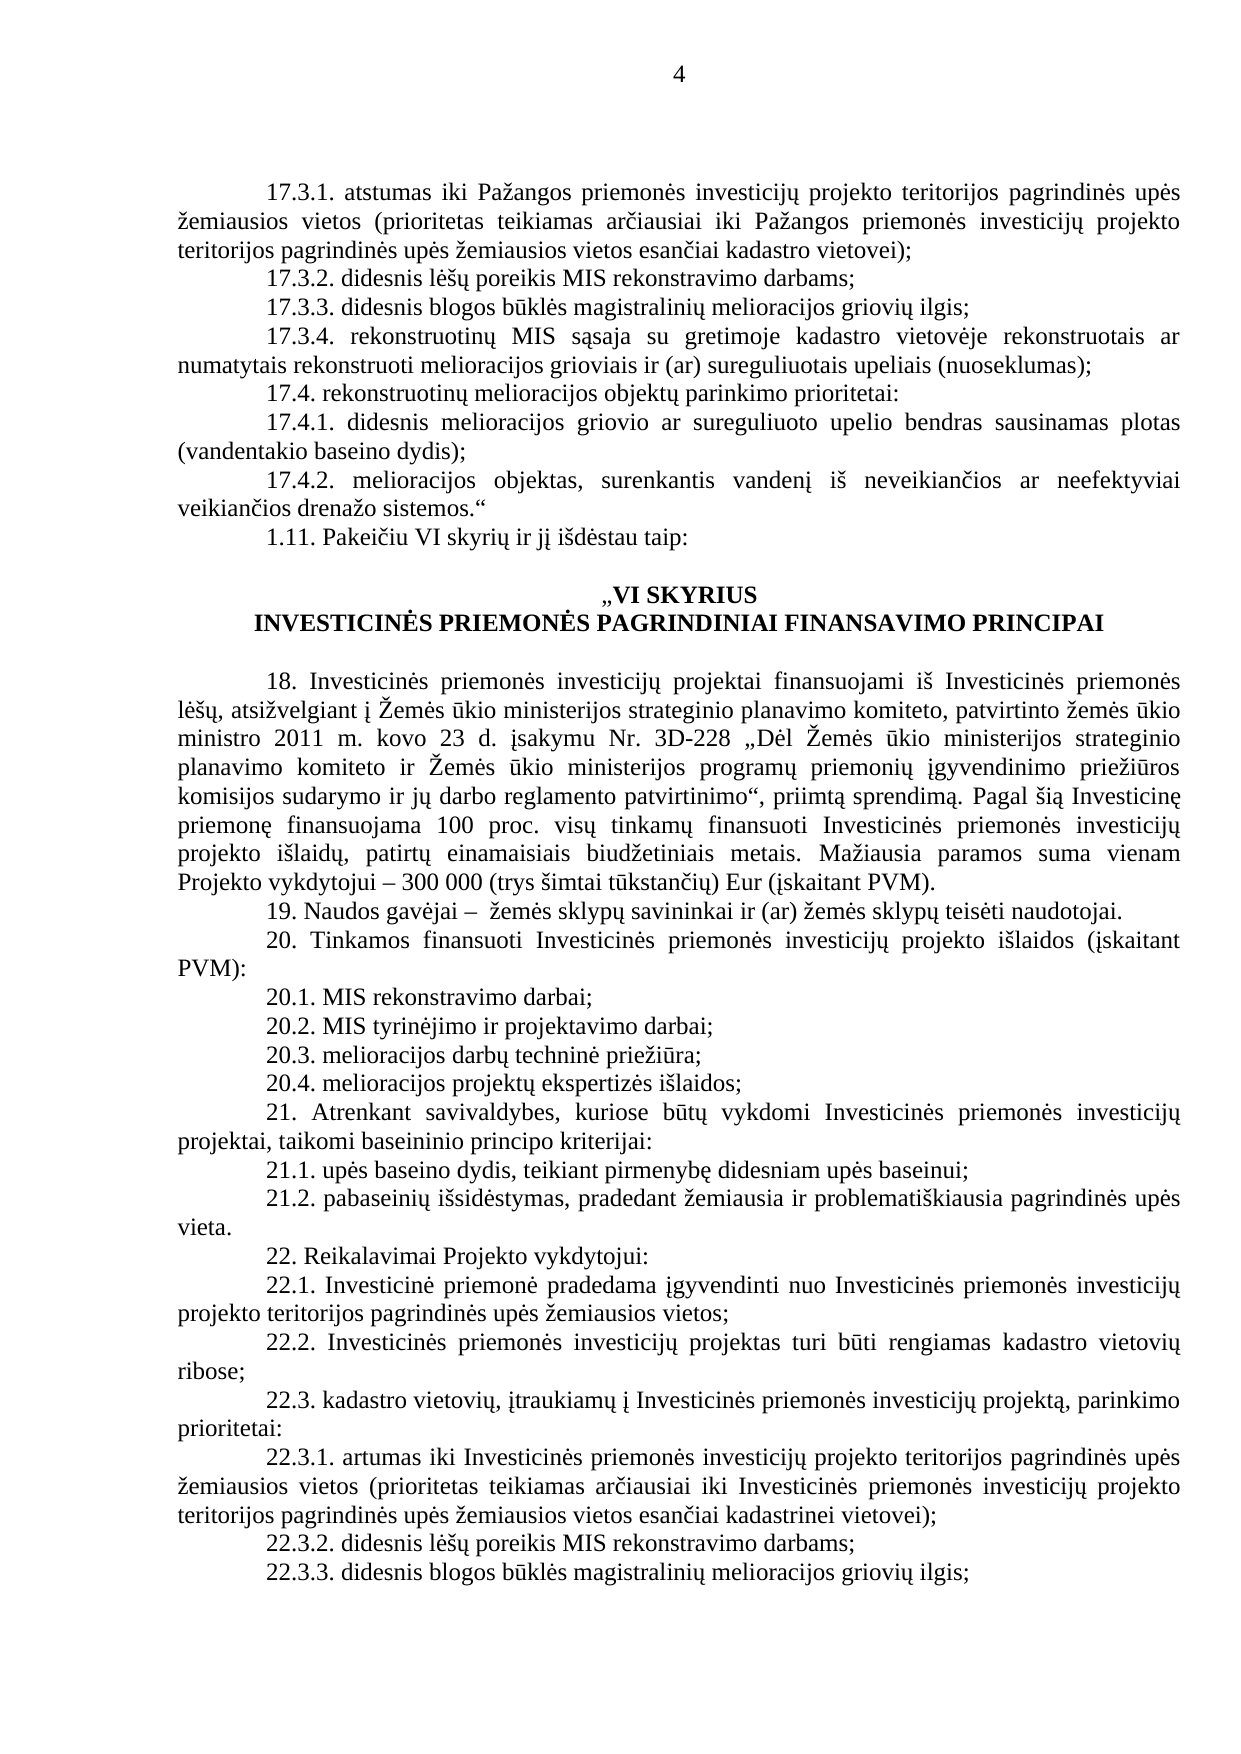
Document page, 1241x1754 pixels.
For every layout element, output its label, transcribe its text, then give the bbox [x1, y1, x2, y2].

text 22.3.2. didesnis lėšų poreikis MIS rekonstravimo darbams; [177, 1528, 1181, 1557]
text 1.11. Pakeičiu VI skyrių ir jį išdėstau taip: [177, 522, 1181, 551]
text 20.1. MIS rekonstravimo darbai; [177, 982, 1181, 1011]
text 22.3.1. artumas iki Investicinės priemonės investicijų projekto teritorijos pagrindinės upės žemiausios vietos (prioritetas teikiamas arčiausiai iki Investicinės priemonės investicijų projekto teritorijos pagrindinės upės žemiausios vietos esančiai kadastrinei vietovei); [177, 1442, 1181, 1528]
text 17.4. rekonstruotinų melioracijos objektų parinkimo prioritetai: [177, 378, 1181, 407]
text 22.3. kadastro vietovių, įtraukiamų į Investicinės priemonės investicijų projektą, parinkimo prioritetai: [177, 1385, 1181, 1442]
text 22.1. Investicinė priemonė pradedama įgyvendinti nuo Investicinės priemonės investicijų projekto teritorijos pagrindinės upės žemiausios vietos; [177, 1270, 1181, 1327]
text 22.2. Investicinės priemonės investicijų projektas turi būti rengiamas kadastro vietovių ribose; [177, 1327, 1181, 1385]
text 20. Tinkamos finansuoti Investicinės priemonės investicijų projekto išlaidos (įskaitant PVM): [177, 925, 1181, 982]
text 17.3.3. didesnis blogos būklės magistralinių melioracijos griovių ilgis; [177, 292, 1181, 321]
text INVESTICInės PriemonėS PAGRINDINIAI FINANSAVIMO PRINCIPAI [177, 608, 1181, 637]
text 22. Reikalavimai Projekto vykdytojui: [177, 1241, 1181, 1270]
text „VI SKYRIUS [177, 580, 1181, 608]
text 20.4. melioracijos projektų ekspertizės išlaidos; [177, 1068, 1181, 1097]
text 18. Investicinės priemonės investicijų projektai finansuojami iš Investicinės priemonės lėšų, atsižvelgiant į Žemės ūkio ministerijos strateginio planavimo komiteto, patvirtinto žemės ūkio ministro 2011 m. kovo 23 d. įsakymu Nr. 3D-228 „Dėl Žemės ūkio ministerijos strateginio planavimo komiteto ir Žemės ūkio ministerijos programų priemonių įgyvendinimo priežiūros komisijos sudarymo ir jų darbo reglamento patvirtinimo“, priimtą sprendimą. Pagal šią Investicinę priemonę finansuojama 100 proc. visų tinkamų finansuoti Investicinės priemonės investicijų projekto išlaidų, patirtų einamaisiais biudžetiniais metais. Mažiausia paramos suma vienam Projekto vykdytojui – 300 000 (trys šimtai tūkstančių) Eur (įskaitant PVM). [177, 666, 1181, 896]
text 17.4.1. didesnis melioracijos griovio ar sureguliuoto upelio bendras sausinamas plotas (vandentakio baseino dydis); [177, 407, 1181, 465]
text 21.1. upės baseino dydis, teikiant pirmenybę didesniam upės baseinui; [177, 1155, 1181, 1183]
text 21. Atrenkant savivaldybes, kuriose būtų vykdomi Investicinės priemonės investicijų projektai, taikomi baseininio principo kriterijai: [177, 1097, 1181, 1155]
text 21.2. pabaseinių išsidėstymas, pradedant žemiausia ir problematiškiausia pagrindinės upės vieta. [177, 1183, 1181, 1241]
text 22.3.3. didesnis blogos būklės magistralinių melioracijos griovių ilgis; [177, 1557, 1181, 1586]
text 17.3.4. rekonstruotinų MIS sąsaja su gretimoje kadastro vietovėje rekonstruotais ar numatytais rekonstruoti melioracijos grioviais ir (ar) sureguliuotais upeliais (nuoseklumas); [177, 321, 1181, 378]
text 17.3.2. didesnis lėšų poreikis MIS rekonstravimo darbams; [177, 263, 1181, 292]
text 19. Naudos gavėjai – žemės sklypų savininkai ir (ar) žemės sklypų teisėti naudotojai. [177, 896, 1181, 925]
text 17.4.2. melioracijos objektas, surenkantis vandenį iš neveikiančios ar neefektyviai veikiančios drenažo sistemos.“ [177, 465, 1181, 522]
text 20.3. melioracijos darbų techninė priežiūra; [177, 1040, 1181, 1068]
text 20.2. MIS tyrinėjimo ir projektavimo darbai; [177, 1011, 1181, 1040]
text 17.3.1. atstumas iki Pažangos priemonės investicijų projekto teritorijos pagrindinės upės žemiausios vietos (prioritetas teikiamas arčiausiai iki Pažangos priemonės investicijų projekto teritorijos pagrindinės upės žemiausios vietos esančiai kadastro vietovei); [177, 177, 1181, 263]
